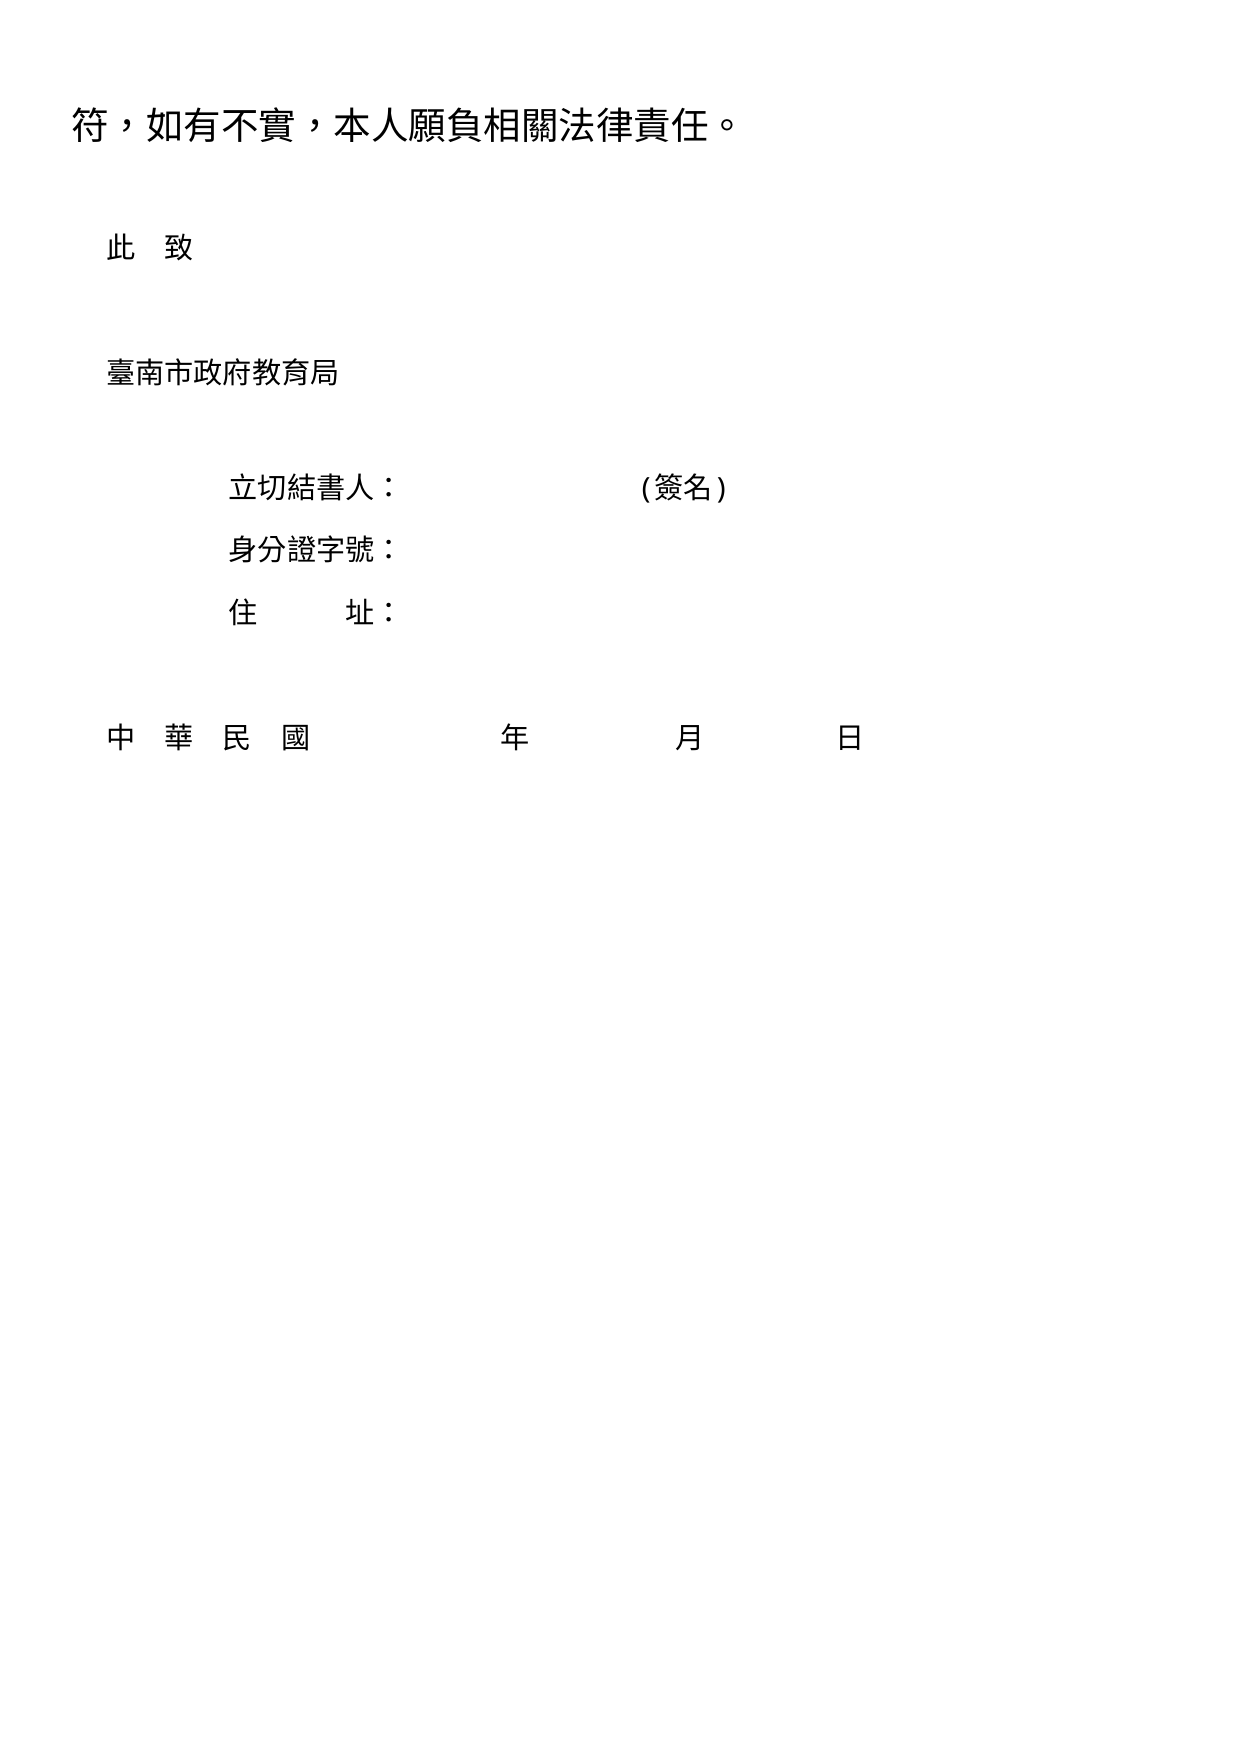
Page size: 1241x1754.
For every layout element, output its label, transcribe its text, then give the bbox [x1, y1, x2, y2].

text 立切結書人： (簽名) [106, 444, 1169, 506]
text 住 址： [106, 569, 1169, 631]
text 符，如有不實，本人願負相關法律責任。 [71, 96, 1169, 150]
text 此 致 [106, 204, 1169, 267]
text 臺南市政府教育局 [106, 329, 1169, 392]
text 身分證字號： [106, 506, 1169, 569]
text 中 華 民 國 年 月 日 [106, 694, 1169, 756]
